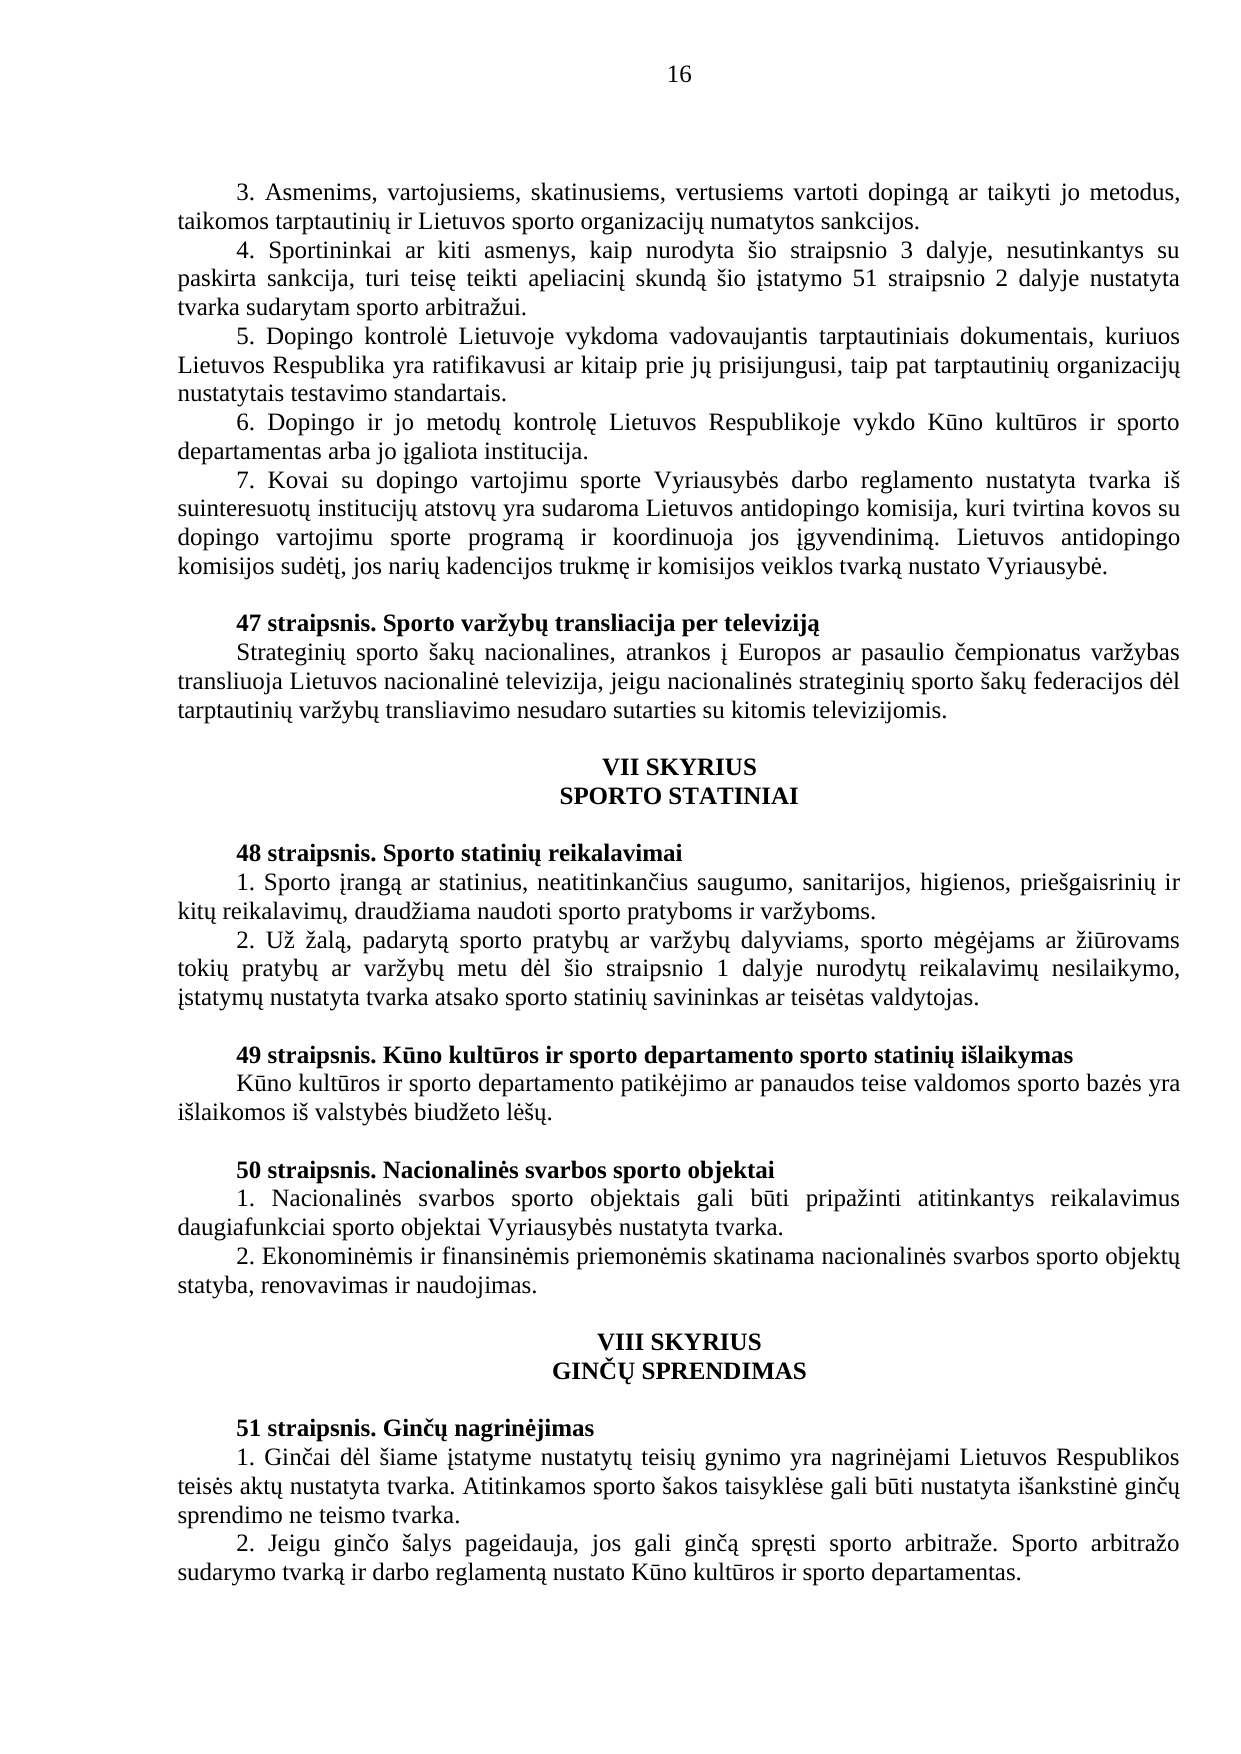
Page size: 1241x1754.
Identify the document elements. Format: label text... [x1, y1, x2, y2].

text 48 straipsnis. Sporto statinių reikalavimai [177, 838, 1181, 867]
text 47 straipsnis. Sporto varžybų transliacija per televiziją [177, 608, 1181, 637]
text GINČŲ SPRENDIMAS [177, 1356, 1181, 1385]
text 2. Ekonominėmis ir finansinėmis priemonėmis skatinama nacionalinės svarbos sporto objektų statyba, renovavimas ir naudojimas. [177, 1241, 1181, 1298]
text 5. Dopingo kontrolė Lietuvoje vykdoma vadovaujantis tarptautiniais dokumentais, kuriuos Lietuvos Respublika yra ratifikavusi ar kitaip prie jų prisijungusi, taip pat tarptautinių organizacijų nustatytais testavimo standartais. [177, 321, 1181, 407]
text VIII SKYRIUS [177, 1327, 1181, 1356]
text 1. Nacionalinės svarbos sporto objektais gali būti pripažinti atitinkantys reikalavimus daugiafunkciai sporto objektai Vyriausybės nustatyta tvarka. [177, 1183, 1181, 1241]
text 50 straipsnis. Nacionalinės svarbos sporto objektai [177, 1155, 1181, 1183]
text 3. Asmenims, vartojusiems, skatinusiems, vertusiems vartoti dopingą ar taikyti jo metodus, taikomos tarptautinių ir Lietuvos sporto organizacijų numatytos sankcijos. [177, 177, 1181, 235]
text 2. Už žalą, padarytą sporto pratybų ar varžybų dalyviams, sporto mėgėjams ar žiūrovams tokių pratybų ar varžybų metu dėl šio straipsnio 1 dalyje nurodytų reikalavimų nesilaikymo, įstatymų nustatyta tvarka atsako sporto statinių savininkas ar teisėtas valdytojas. [177, 925, 1181, 1011]
text 7. Kovai su dopingo vartojimu sporte Vyriausybės darbo reglamento nustatyta tvarka iš suinteresuotų institucijų atstovų yra sudaroma Lietuvos antidopingo komisija, kuri tvirtina kovos su dopingo vartojimu sporte programą ir koordinuoja jos įgyvendinimą. Lietuvos antidopingo komisijos sudėtį, jos narių kadencijos trukmę ir komisijos veiklos tvarką nustato Vyriausybė. [177, 465, 1181, 580]
text 4. Sportininkai ar kiti asmenys, kaip nurodyta šio straipsnio 3 dalyje, nesutinkantys su paskirta sankcija, turi teisę teikti apeliacinį skundą šio įstatymo 51 straipsnio 2 dalyje nustatyta tvarka sudarytam sporto arbitražui. [177, 235, 1181, 321]
text 1. Sporto įrangą ar statinius, neatitinkančius saugumo, sanitarijos, higienos, priešgaisrinių ir kitų reikalavimų, draudžiama naudoti sporto pratyboms ir varžyboms. [177, 867, 1181, 925]
text 2. Jeigu ginčo šalys pageidauja, jos gali ginčą spręsti sporto arbitraže. Sporto arbitražo sudarymo tvarką ir darbo reglamentą nustato Kūno kultūros ir sporto departamentas. [177, 1528, 1181, 1586]
text VII SKYRIUS [177, 752, 1181, 781]
text 6. Dopingo ir jo metodų kontrolę Lietuvos Respublikoje vykdo Kūno kultūros ir sporto departamentas arba jo įgaliota institucija. [177, 407, 1181, 465]
text Strateginių sporto šakų nacionalines, atrankos į Europos ar pasaulio čempionatus varžybas transliuoja Lietuvos nacionalinė televizija, jeigu nacionalinės strateginių sporto šakų federacijos dėl tarptautinių varžybų transliavimo nesudaro sutarties su kitomis televizijomis. [177, 637, 1181, 723]
text 49 straipsnis. Kūno kultūros ir sporto departamento sporto statinių išlaikymas [177, 1040, 1181, 1068]
text Kūno kultūros ir sporto departamento patikėjimo ar panaudos teise valdomos sporto bazės yra išlaikomos iš valstybės biudžeto lėšų. [177, 1068, 1181, 1126]
text 1. Ginčai dėl šiame įstatyme nustatytų teisių gynimo yra nagrinėjami Lietuvos Respublikos teisės aktų nustatyta tvarka. Atitinkamos sporto šakos taisyklėse gali būti nustatyta išankstinė ginčų sprendimo ne teismo tvarka. [177, 1442, 1181, 1528]
text SPORTO STATINIAI [177, 781, 1181, 810]
text 51 straipsnis. Ginčų nagrinėjimas [177, 1413, 1181, 1442]
